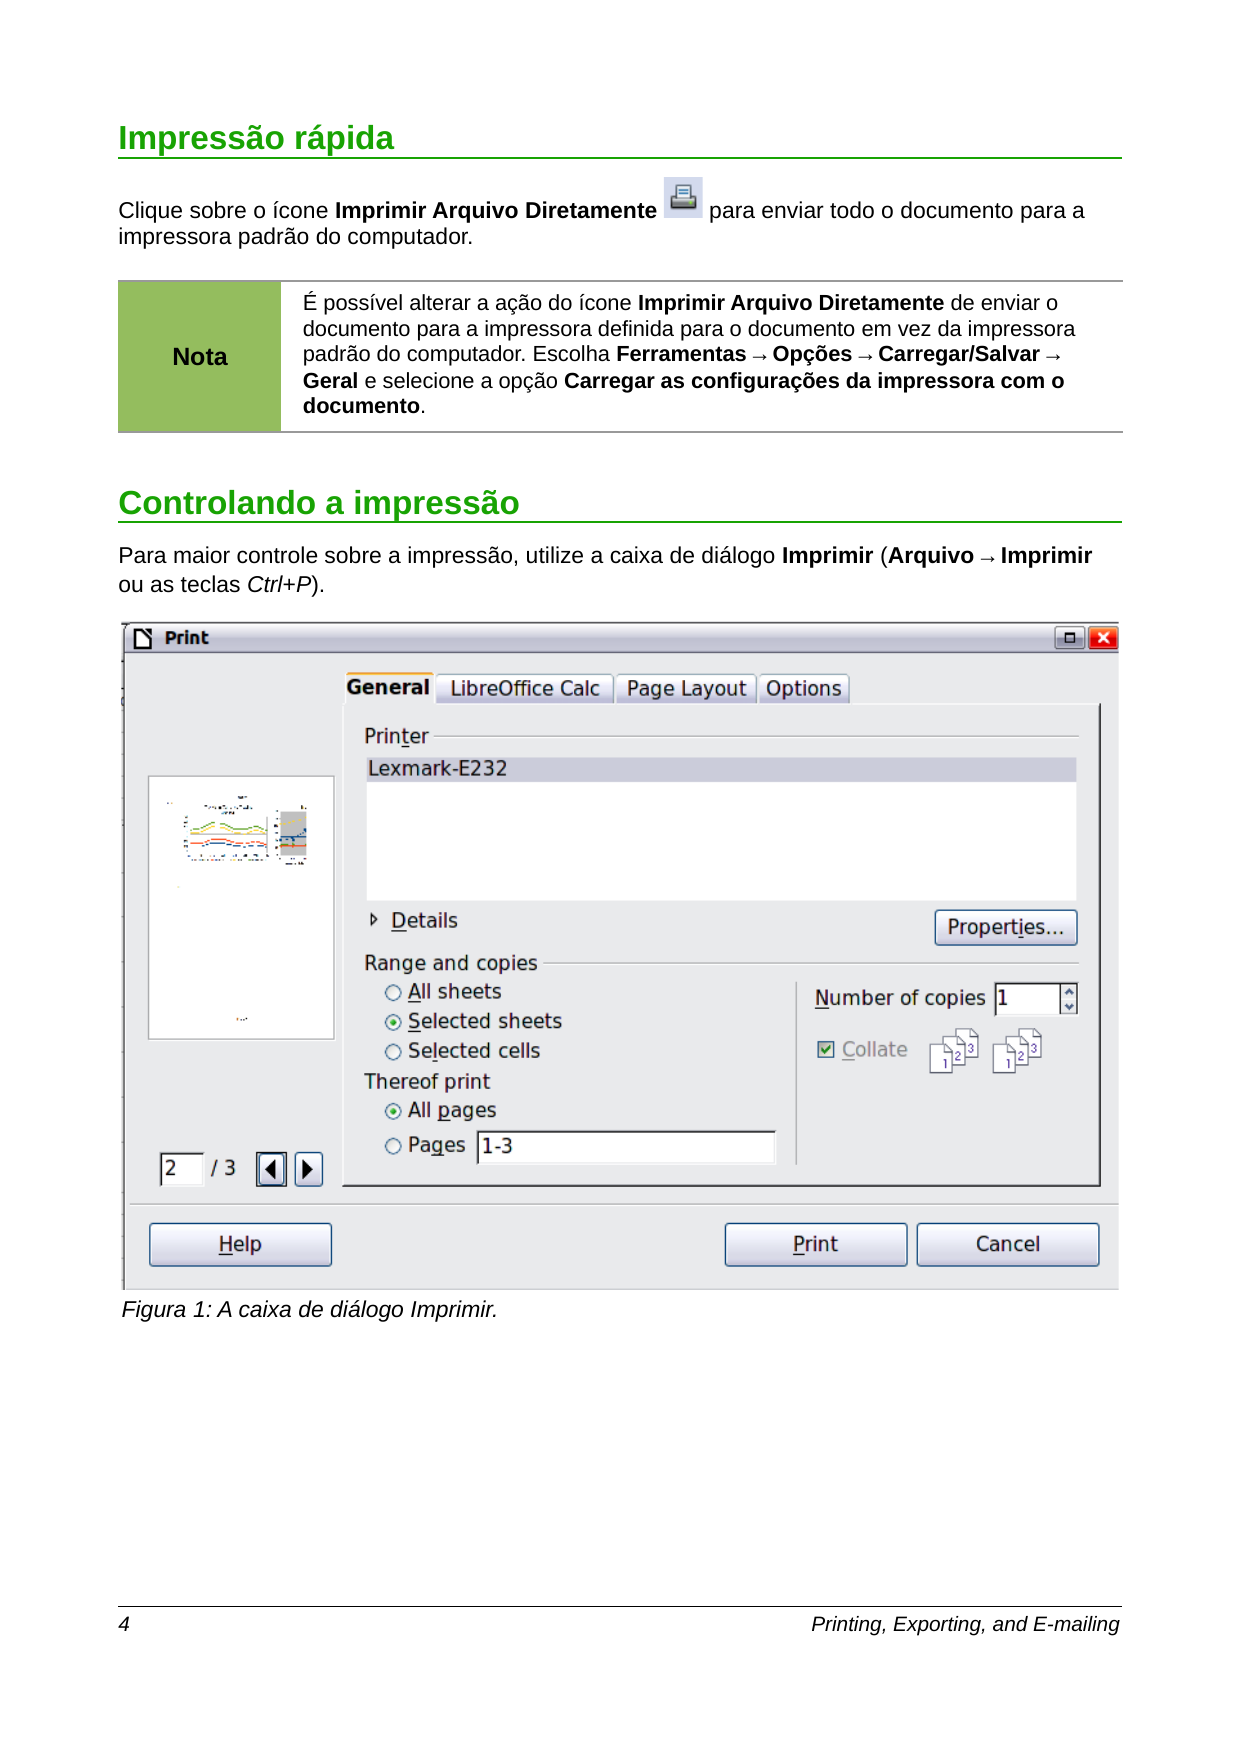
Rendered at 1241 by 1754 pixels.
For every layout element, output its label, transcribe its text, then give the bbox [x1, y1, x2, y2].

table_header Nota [118, 282, 281, 431]
picture [663, 177, 703, 218]
text Para maior controle sobre a impressão, utilize a caixa de diálogo Imprimir (Arquivo → Imprimir ou as teclas Ctrl+P). [118, 542, 1122, 597]
picture [121, 621, 1119, 1290]
text Figura 1: A caixa de diálogo Imprimir. [121, 1296, 1119, 1322]
table_header É possível alterar a ação do ícone Imprimir Arquivo Diretamente de enviar o documento para a impressora definida para o documento em vez da impressora padrão do computador. Escolha Ferramentas → Opções → Carregar/Salvar → Geral e selecione a opção Carregar as configurações da impressora com o documento. [281, 282, 1122, 431]
subtitle Impressão rápida [118, 118, 1122, 157]
text Clique sobre o ícone Imprimir Arquivo Diretamente para enviar todo o documento para a impressora padrão do computador. [118, 177, 1122, 249]
subtitle Controlando a impressão [118, 483, 1122, 521]
